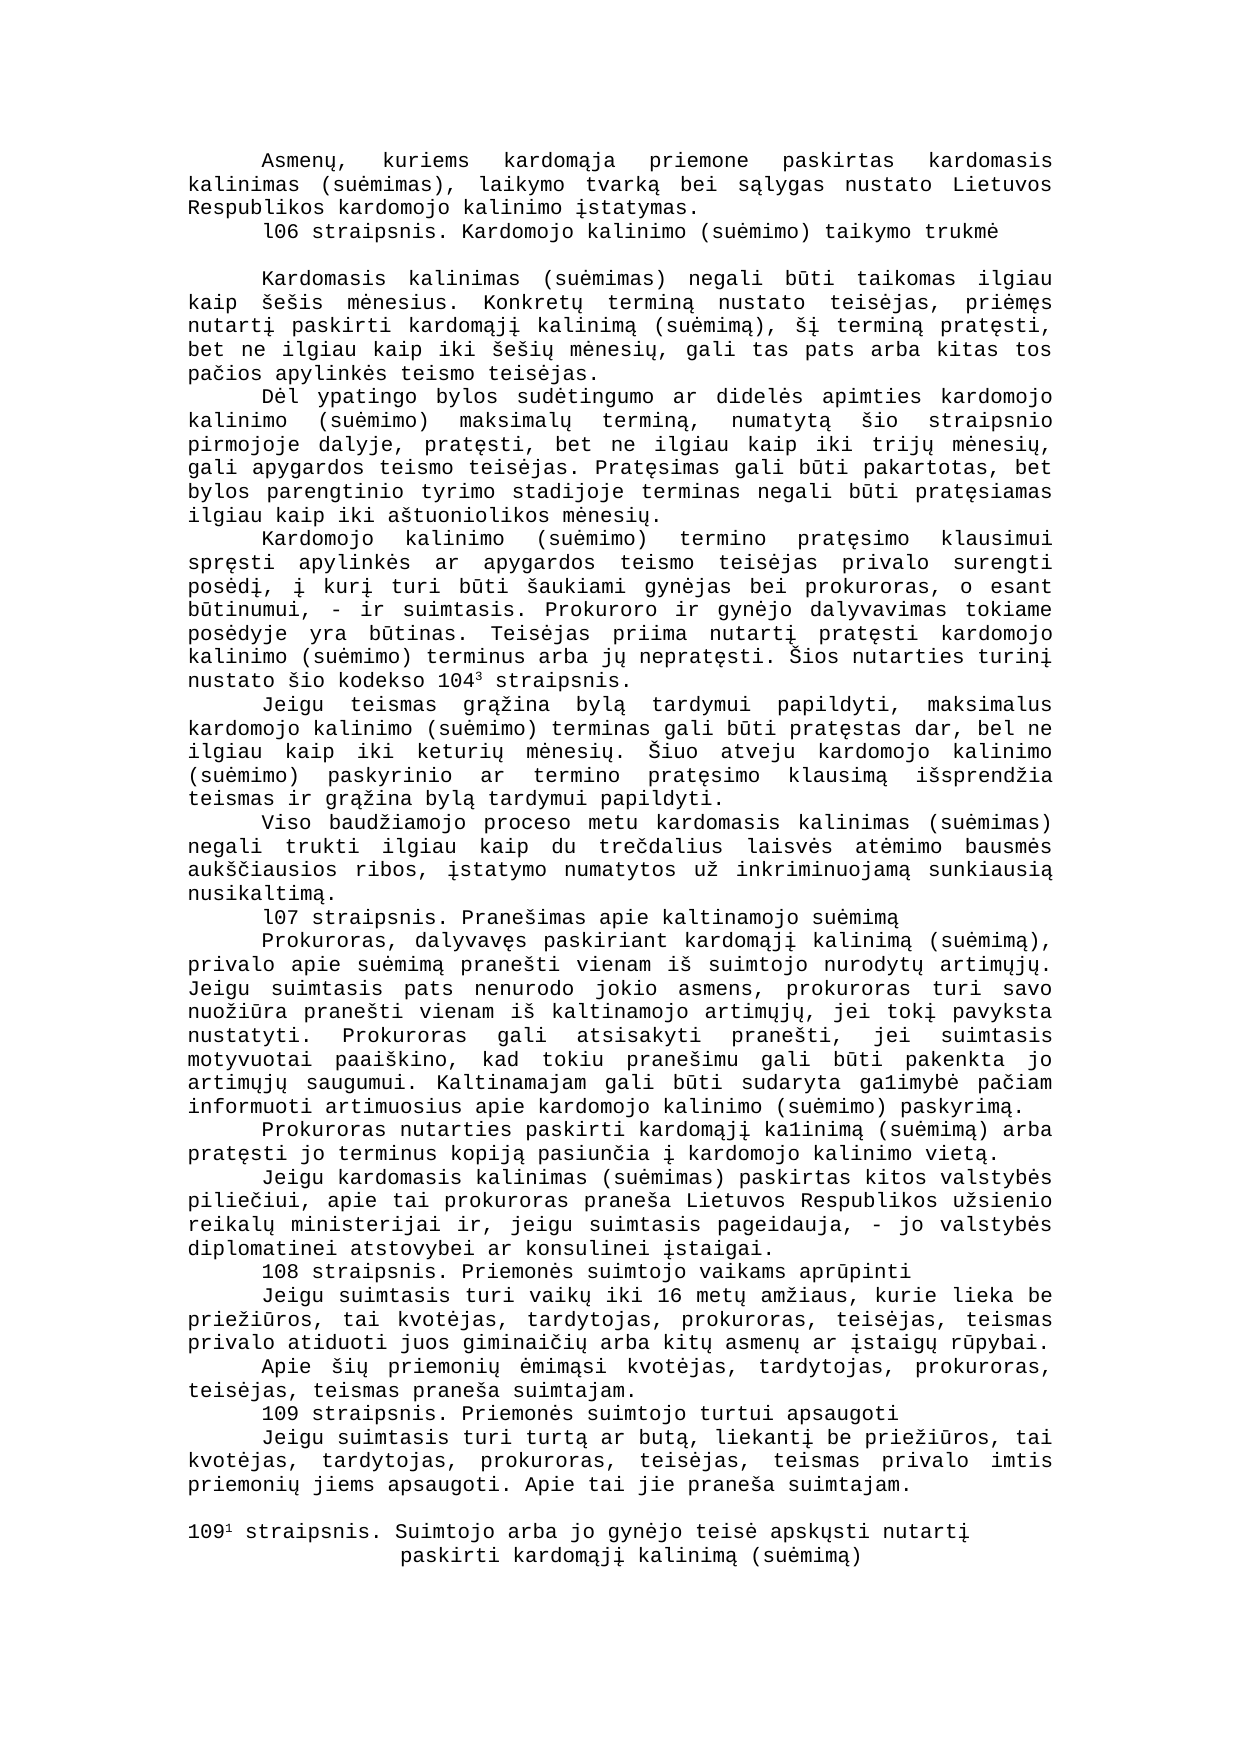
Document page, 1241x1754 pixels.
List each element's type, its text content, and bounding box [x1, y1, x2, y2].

text Prokuroras, dalyvavęs paskiriant kardomąjį kalinimą (suėmimą), privalo apie suėmimą pranešti vienam iš suimtojo nurodytų artimųjų. Jeigu suimtasis pats nenurodo jokio asmens, prokuroras turi savo nuožiūra pranešti vienam iš kaltinamojo artimųjų, jei tokį pavyksta nustatyti. Prokuroras gali atsisakyti pranešti, jei suimtasis motyvuotai paaiškino, kad tokiu pranešimu gali būti pakenkta jo artimųjų saugumui. Kaltinamajam gali būti sudaryta ga1imybė pačiam informuoti artimuosius apie kardomojo kalinimo (suėmimo) paskyrimą. [187, 930, 1053, 1119]
text Jeigu suimtasis turi vaikų iki 16 metų amžiaus, kurie lieka be priežiūros, tai kvotėjas, tardytojas, prokuroras, teisėjas, teismas privalo atiduoti juos giminaičių arba kitų asmenų ar įstaigų rūpybai. [187, 1285, 1053, 1356]
text Kardomasis kalinimas (suėmimas) negali būti taikomas ilgiau kaip šešis mėnesius. Konkretų terminą nustato teisėjas, priėmęs nutartį paskirti kardomąjį kalinimą (suėmimą), šį terminą pratęsti, bet ne ilgiau kaip iki šešių mėnesių, gali tas pats arba kitas tos pačios apylinkės teismo teisėjas. [187, 268, 1053, 386]
text l06 straipsnis. Kardomojo kalinimo (suėmimo) taikymo trukmė [187, 221, 1053, 244]
text Apie šių priemonių ėmimąsi kvotėjas, tardytojas, prokuroras, teisėjas, teismas praneša suimtajam. [187, 1356, 1053, 1403]
text l07 straipsnis. Pranešimas apie kaltinamojo suėmimą [187, 907, 1053, 930]
text Jeigu kardomasis kalinimas (suėmimas) paskirtas kitos valstybės piliečiui, apie tai prokuroras praneša Lietuvos Respublikos užsienio reikalų ministerijai ir, jeigu suimtasis pageidauja, - jo valstybės diplomatinei atstovybei ar konsulinei įstaigai. [187, 1167, 1053, 1261]
text Asmenų, kuriems kardomąja priemone paskirtas kardomasis kalinimas (suėmimas), laikymo tvarką bei sąlygas nustato Lietuvos Respublikos kardomojo kalinimo įstatymas. [187, 150, 1053, 221]
text Kardomojo kalinimo (suėmimo) termino pratęsimo klausimui spręsti apylinkės ar apygardos teismo teisėjas privalo surengti posėdį, į kurį turi būti šaukiami gynėjas bei prokuroras, o esant būtinumui, - ir suimtasis. Prokuroro ir gynėjo dalyvavimas tokiame posėdyje yra būtinas. Teisėjas priima nutartį pratęsti kardomojo kalinimo (suėmimo) terminus arba jų nepratęsti. Šios nutarties turinį nustato šio kodekso 1043 straipsnis. [187, 528, 1053, 694]
text Jeigu teismas grąžina bylą tardymui papildyti, maksimalus kardomojo kalinimo (suėmimo) terminas gali būti pratęstas dar, bel ne ilgiau kaip iki keturių mėnesių. Šiuo atveju kardomojo kalinimo (suėmimo) paskyrinio ar termino pratęsimo klausimą išsprendžia teismas ir grąžina bylą tardymui papildyti. [187, 694, 1053, 812]
text 108 straipsnis. Priemonės suimtojo vaikams aprūpinti [187, 1261, 1053, 1285]
text Dėl ypatingo bylos sudėtingumo ar didelės apimties kardomojo kalinimo (suėmimo) maksimalų terminą, numatytą šio straipsnio pirmojoje dalyje, pratęsti, bet ne ilgiau kaip iki trijų mėnesių, gali apygardos teismo teisėjas. Pratęsimas gali būti pakartotas, bet bylos parengtinio tyrimo stadijoje terminas negali būti pratęsiamas ilgiau kaip iki aštuoniolikos mėnesių. [187, 386, 1053, 528]
text Jeigu suimtasis turi turtą ar butą, liekantį be priežiūros, tai kvotėjas, tardytojas, prokuroras, teisėjas, teismas privalo imtis priemonių jiems apsaugoti. Apie tai jie praneša suimtajam. [187, 1427, 1053, 1498]
text Prokuroras nutarties paskirti kardomąjį ka1inimą (suėmimą) arba pratęsti jo terminus kopiją pasiunčia į kardomojo kalinimo vietą. [187, 1119, 1053, 1167]
text 109 straipsnis. Priemonės suimtojo turtui apsaugoti [187, 1403, 1053, 1427]
text 1091 straipsnis. Suimtojo arba jo gynėjo teisė apskųsti nutartį [128, 1521, 1053, 1545]
text paskirti kardomąjį kalinimą (suėmimą) [128, 1545, 1053, 1569]
text Viso baudžiamojo proceso metu kardomasis kalinimas (suėmimas) negali trukti ilgiau kaip du trečdalius laisvės atėmimo bausmės aukščiausios ribos, įstatymo numatytos už inkriminuojamą sunkiausią nusikaltimą. [187, 812, 1053, 907]
